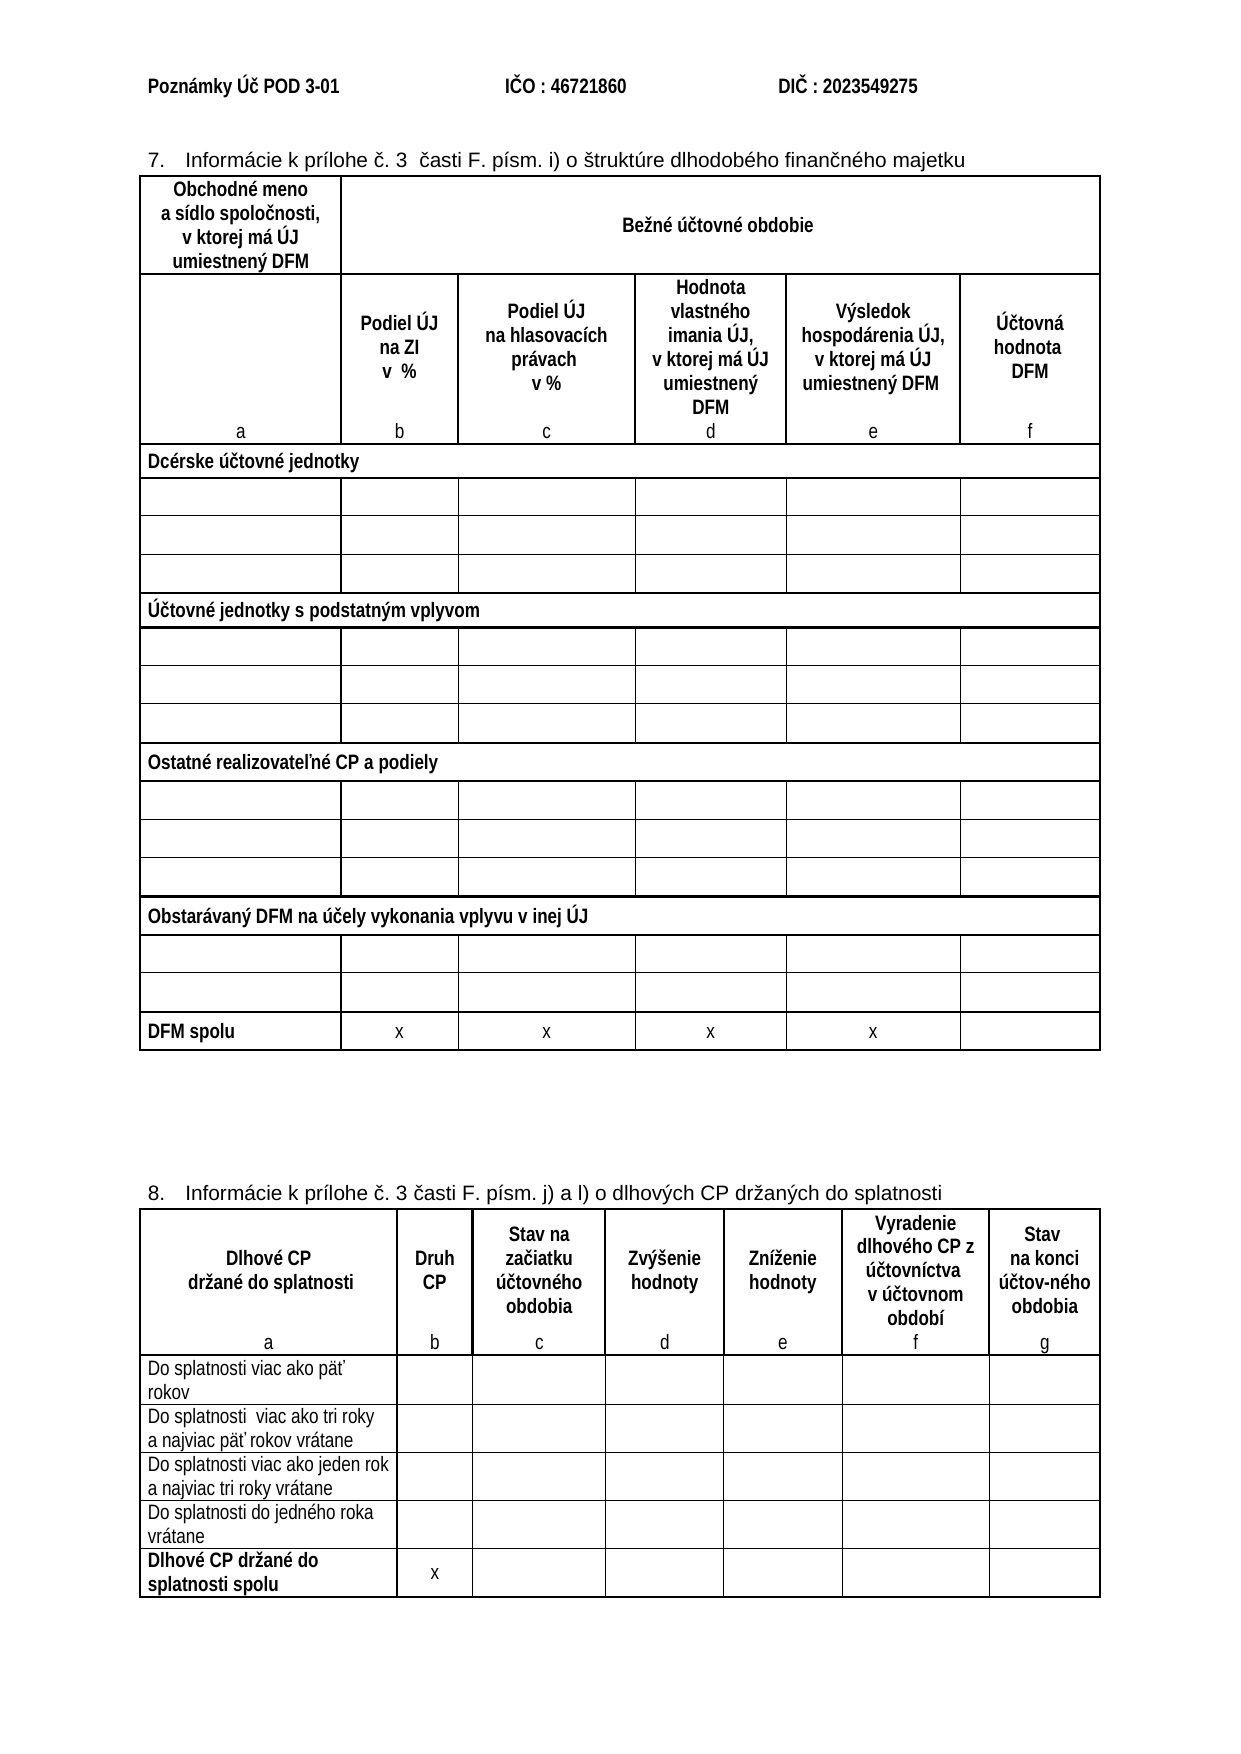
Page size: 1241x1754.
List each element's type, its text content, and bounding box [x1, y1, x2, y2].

table_cell [141, 936, 340, 972]
table_cell [342, 973, 458, 1011]
table_cell [787, 666, 960, 703]
table_cell Účtovné jednotky s podstatným vplyvom [141, 594, 1099, 626]
table_cell [342, 516, 458, 554]
table_cell [990, 1501, 1099, 1548]
table_cell [459, 858, 635, 895]
table_cell [961, 820, 1099, 857]
table_cell [843, 1549, 989, 1596]
table_cell Dlhové CP držané do splatnosti spolu [141, 1549, 396, 1596]
table_cell [787, 555, 960, 592]
table_cell [459, 666, 635, 703]
table_cell [141, 666, 340, 703]
table_cell [606, 1549, 723, 1596]
table_cell f [961, 419, 1099, 442]
table_cell [342, 629, 458, 665]
table_cell [843, 1356, 989, 1404]
table_cell [843, 1405, 989, 1452]
table_header Stav na začiatku účtovného obdobia [474, 1210, 604, 1330]
table_cell [787, 479, 960, 515]
table_cell [606, 1501, 723, 1548]
table_cell [636, 782, 786, 818]
table_cell [342, 704, 458, 742]
table_cell [342, 479, 458, 515]
table_cell [636, 820, 786, 857]
table_cell Do splatnosti do jedného roka vrátane [141, 1501, 396, 1548]
table_cell [342, 666, 458, 703]
table_cell Podiel ÚJ na hlasovacích právach v % [459, 275, 634, 419]
table_cell x [636, 1013, 786, 1049]
table_cell [606, 1453, 723, 1500]
table_cell [606, 1356, 723, 1404]
table_cell [787, 704, 960, 742]
table_cell [398, 1453, 472, 1500]
table_cell [787, 820, 960, 857]
table_cell [787, 936, 960, 972]
table_cell f [843, 1330, 988, 1354]
table_cell Obstarávaný DFM na účely vykonania vplyvu v inej ÚJ [141, 898, 1099, 934]
table_cell [473, 1549, 605, 1596]
table_header Dlhové CP držané do splatnosti [141, 1210, 396, 1330]
table_cell [787, 629, 960, 665]
table_cell [342, 858, 458, 895]
table_cell x [459, 1013, 635, 1049]
table_cell [787, 973, 960, 1011]
table_cell [961, 516, 1099, 554]
table_cell [990, 1356, 1099, 1404]
table_cell d [606, 1330, 723, 1354]
table_cell x [398, 1549, 472, 1596]
table_header Zníženie hodnoty [725, 1210, 841, 1330]
table_cell x [342, 1013, 458, 1049]
table_cell [473, 1501, 605, 1548]
table_header Vyradenie dlhového CP z účtovníctva v účtovnom období [843, 1210, 988, 1330]
table_cell Do splatnosti viac ako päť rokov [141, 1356, 396, 1404]
table_cell Do splatnosti viac ako jeden rok a najviac tri roky vrátane [141, 1453, 396, 1500]
table_cell x [787, 1013, 960, 1049]
table_cell a [141, 419, 340, 442]
table_cell [724, 1549, 842, 1596]
table_cell c [474, 1330, 604, 1354]
table_cell [473, 1356, 605, 1404]
table_cell [342, 782, 458, 818]
table_cell [141, 555, 340, 592]
table_cell [459, 479, 635, 515]
table_cell d [636, 419, 785, 442]
table_cell [990, 1453, 1099, 1500]
table_cell [342, 555, 458, 592]
table_cell [990, 1405, 1099, 1452]
table_cell [459, 973, 635, 1011]
table_cell [843, 1453, 989, 1500]
table_cell [724, 1453, 842, 1500]
table_cell Do splatnosti viac ako tri roky a najviac päť rokov vrátane [141, 1405, 396, 1452]
table_cell [636, 858, 786, 895]
table_cell [636, 516, 786, 554]
table_cell [961, 555, 1099, 592]
table_cell [473, 1405, 605, 1452]
table_cell [342, 820, 458, 857]
title Informácie k prílohe č. 3 časti F. písm. i) o štruktúre dlhodobého finančného majetku [148, 148, 1093, 172]
table_cell [398, 1405, 472, 1452]
table_cell [459, 516, 635, 554]
table_cell [724, 1501, 842, 1548]
table_cell [342, 936, 458, 972]
table_cell c [459, 419, 634, 442]
table_cell Ostatné realizovateľné CP a podiely [141, 744, 1099, 780]
table_cell [141, 973, 340, 1011]
table_cell [459, 782, 635, 818]
table_header Druh CP [398, 1210, 471, 1330]
table_cell Účtovná hodnota DFM [961, 275, 1099, 419]
table_cell [141, 516, 340, 554]
table_cell [961, 936, 1099, 972]
table_cell [787, 782, 960, 818]
table_cell a [141, 1330, 396, 1354]
table_cell [843, 1501, 989, 1548]
table_cell Hodnota vlastného imania ÚJ, v ktorej má ÚJ umiestnený DFM [636, 275, 785, 419]
table_cell [636, 479, 786, 515]
title Informácie k prílohe č. 3 časti F. písm. j) a l) o dlhových CP držaných do splatnosti [148, 1181, 1093, 1205]
table_cell [606, 1405, 723, 1452]
table_cell [787, 516, 960, 554]
table_cell [724, 1405, 842, 1452]
table_cell [636, 666, 786, 703]
table_cell [787, 858, 960, 895]
table_cell [636, 555, 786, 592]
table_cell e [725, 1330, 841, 1354]
table_cell [141, 782, 340, 818]
table_cell e [787, 419, 959, 442]
table_header Bežné účtovné obdobie [342, 177, 1099, 273]
table_cell [141, 275, 340, 419]
table_cell [636, 936, 786, 972]
table_cell Podiel ÚJ na ZI v % [342, 275, 457, 419]
table_cell [141, 820, 340, 857]
table_cell [459, 704, 635, 742]
table_cell Výsledok hospodárenia ÚJ, v ktorej má ÚJ umiestnený DFM [787, 275, 959, 419]
table_cell [459, 820, 635, 857]
table_cell [398, 1501, 472, 1548]
table_cell [459, 936, 635, 972]
table_cell [141, 629, 340, 665]
table_cell g [990, 1330, 1099, 1354]
table_cell [141, 479, 340, 515]
table_cell b [342, 419, 457, 442]
table_cell [141, 858, 340, 895]
table_cell b [398, 1330, 471, 1354]
table_cell [636, 704, 786, 742]
table_header Zvýšenie hodnoty [606, 1210, 723, 1330]
table_cell [961, 858, 1099, 895]
table_cell [636, 629, 786, 665]
table_cell [724, 1356, 842, 1404]
table_cell [961, 629, 1099, 665]
table_cell [636, 973, 786, 1011]
table_cell [398, 1356, 472, 1404]
table_cell [473, 1453, 605, 1500]
table_cell [141, 704, 340, 742]
table_cell [961, 973, 1099, 1011]
table_cell [961, 479, 1099, 515]
table_cell [961, 1013, 1099, 1049]
table_header Obchodné meno a sídlo spoločnosti, v ktorej má ÚJ umiestnený DFM [141, 177, 340, 273]
table_cell [459, 555, 635, 592]
table_cell [961, 704, 1099, 742]
table_cell [990, 1549, 1099, 1596]
table_cell [961, 666, 1099, 703]
table_cell Dcérske účtovné jednotky [141, 445, 1099, 477]
table_cell [961, 782, 1099, 818]
table_cell DFM spolu [141, 1013, 340, 1049]
table_header Stav na konci účtov-ného obdobia [990, 1210, 1099, 1330]
table_cell [459, 629, 635, 665]
